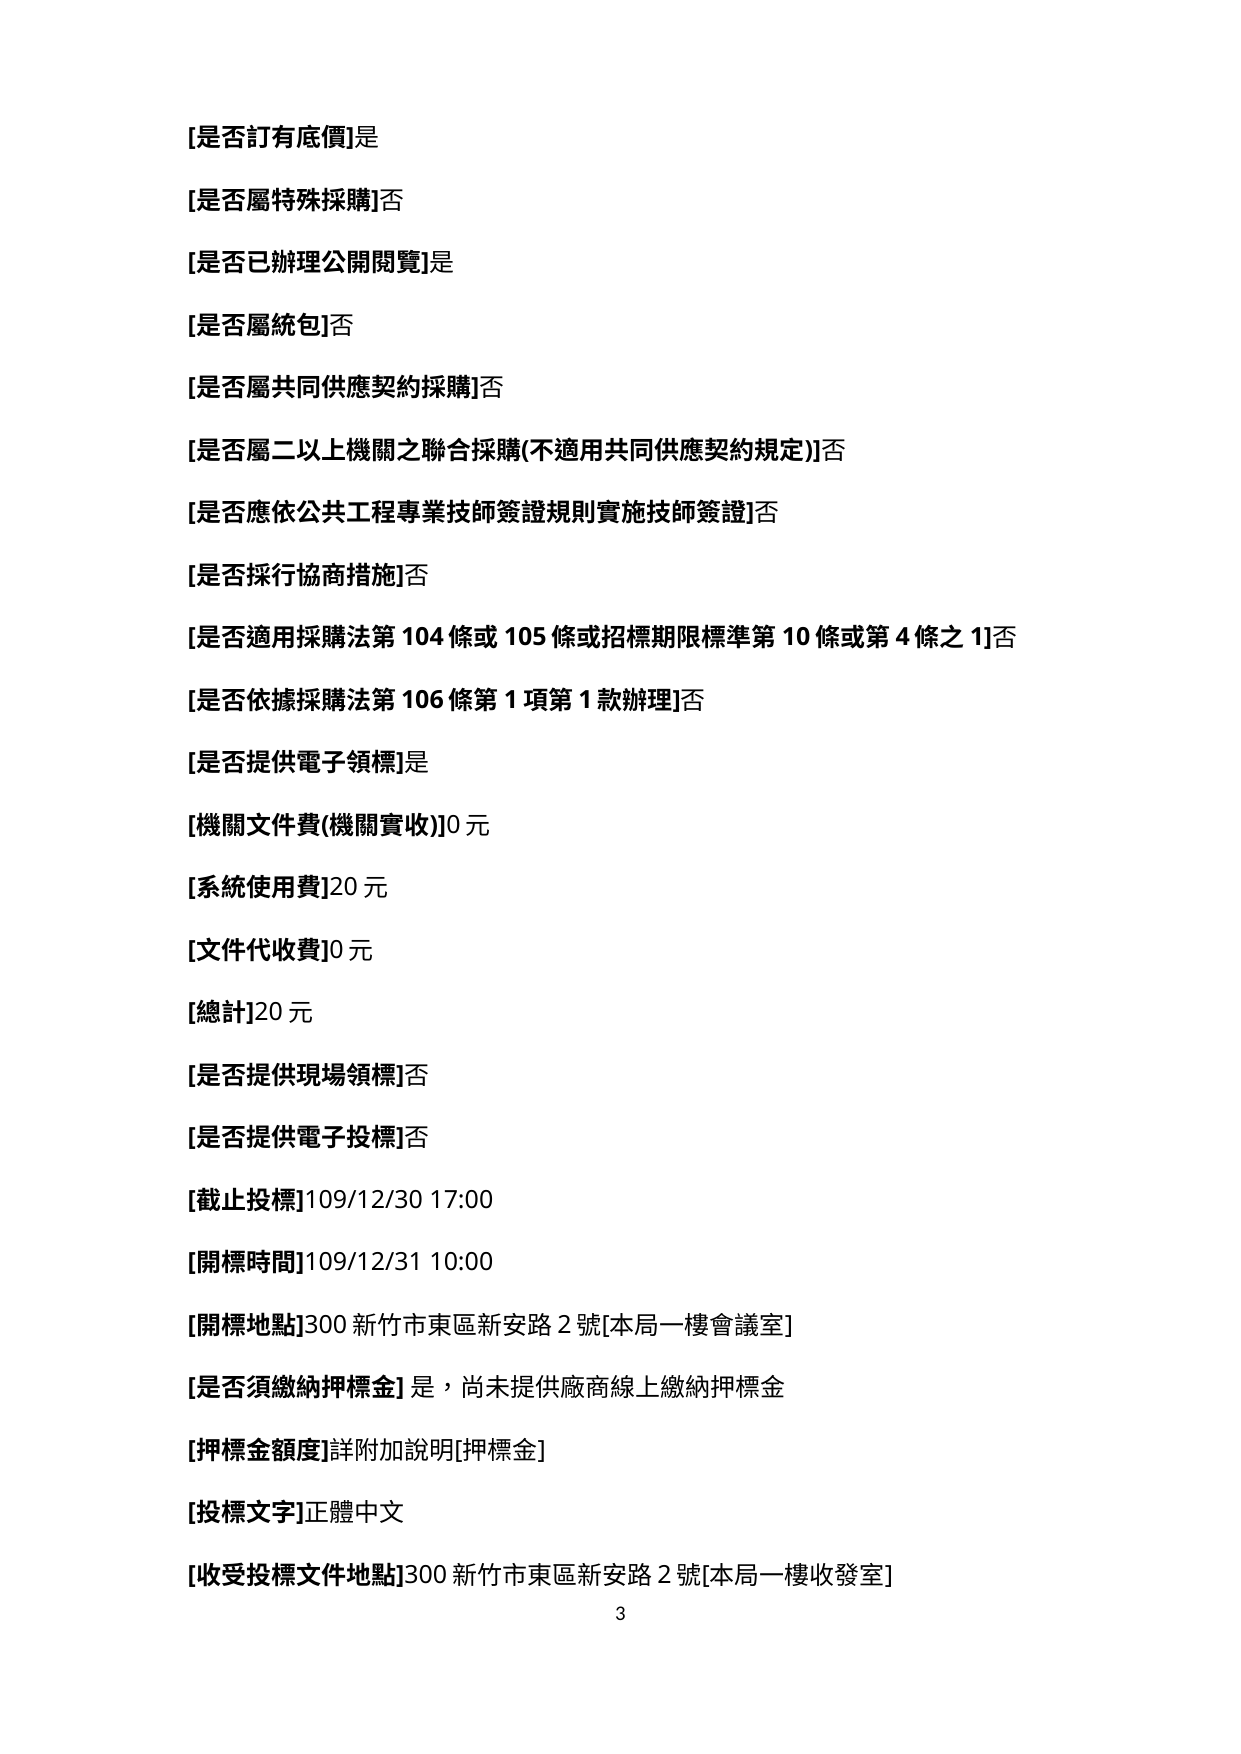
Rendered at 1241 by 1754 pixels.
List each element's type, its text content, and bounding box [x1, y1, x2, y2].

text [機關代碼]A.27.4 [機關名稱]科技部新竹科學園區管理局 [單位名稱]科技部新竹科學園區管理局 [機關地址]300新竹市東區新安路2號 [聯絡人]李文焜 [聯絡電話](03)5773311分機2511 [傳真號碼](03)5790081 [電子郵件信箱]wenkun@sipa.gov.tw [標案案號]SBIP-109-021 [標案名稱]園區龍潭基地開發工程—第二期水土保持設施新建工程 [標的分類]工程類5114 - 開挖及土方工程 [工程計畫編號] [本採購案是否屬於建築工程]否，本案非屬建築工程 [本案是否包括「瀝青混凝土鋪面」、「控制性低強度回填材料(CLSM)」、「級配粒料基層」、「級配粒料底層」或「低密度再生透水混凝土」等可使用再生粒料之工作項目]否 [財物採購性質]非屬財物之工程或勞務 [採購金額]70,634,610元 [採購金額級距]查核金額以上未達巨額 [辦理方式]自辦 [依據法條]採購法第18條、第19條 [是否適用條約或協定之採購] [是否適用WTO政府採購協定(GPA)] 否 [是否適用臺紐經濟合作協定(ANZTEC)] 否 [是否適用臺星經濟夥伴協定(ASTEP)] 否 [本採購是否屬「具敏感性或國安(含資安)疑慮之業務範疇」採購]否 [本採購是否屬「涉及國家安全」採購]否 [預算金額]70,634,610元 [預算金額是否公開]是 [後續擴充]否 [是否受機關補助]否 [是否含特別預算]否 [本案是否曾以不同案號辦理招標公告且已傳輸其無法決標公告，目前仍未決標] 否 [招標方式]公開招標 [決標方式]最低標 [是否依政府採購法施行細則第64條之2辦理]否 [新增公告傳輸次數]01 [招標狀態]第一次公開招標 [機關自定公告日]109/12/11 [是否複數決標]否 [是否訂有底價]是 [是否屬特殊採購]否 [是否已辦理公開閱覽]是 [是否屬統包]否 [是否屬共同供應契約採購]否 [是否屬二以上機關之聯合採購(不適用共同供應契約規定)]否 [是否應依公共工程專業技師簽證規則實施技師簽證]否 [是否採行協商措施]否 [是否適用採購法第104條或105條或招標期限標準第10條或第4條之1]否 [是否依據採購法第106條第1項第1款辦理]否 [是否提供電子領標]是 [機關文件費(機關實收)]0元 [系統使用費]20元 [文件代收費]0元 [總計]20元 [是否提供現場領標]否 [是否提供電子投標]否 [截止投標]109/12/30 17:00 [開標時間]109/12/31 10:00 [開標地點]300新竹市東區新安路2號[本局一樓會議室] [是否須繳納押標金] 是，尚未提供廠商線上繳納押標金 [押標金額度]詳附加說明[押標金] [投標文字]正體中文 [收受投標文件地點]300新竹市東區新安路2號[本局一樓收發室] [是否依據採購法第99條]否 [履約地點]桃園市(非原住民地區) [履約期限]詳附加說明[工期] [是否刊登公報]是 [是否依據採購法第11條之1，成立採購工作及審查小組]否 [本案採購契約是否採用主管機關訂定之範本]是 [本案採購契約是否採用主管機關訂定之最新版範本]是 [採購監辦]依政府採購法第12條規定，報請上級機關派員監辦 [是否屬災區重建工程]否 [廠商資格摘要] 廠商資格訂為乙等(含)以上綜合營造業，並具備下列資格證明文件者：1.公司登記或商業登記證明文件2.承攬工程手冊(依營造業法第44條規定：依政府採購法辦理之營繕工程，不得交由評鑑為第三級之綜合營造業或專業營造業者承攬。經評鑑為第三級者為無效標，不得承攬。)3.營造業登記證4.當年度同業公會會員證5.廠商信用證明6.廠商納稅證明 [是否訂有與履約能力有關之基本資格]是 [廠商應附具之基本資格證明文件或物品] 1.廠商信用之證明。 [附加說明] [領標方式及時間]（一）領標時間：109年12月11日起至109年12月30日止。 （二）領標方式：1.自公告之日起至截止投標期限前至政府採購領投標系統網站http://web.pcc.gov.tw下載招標文件，惟不得任意複製、抄襲、轉載及篡改。2.電子領標之廠商投標時請檢附領標電子憑據書面明細以供查驗。 [圖說費]1.電子領標文件費：新台幣零元整。餘依政府採購領投標系統領標作業規定辦理領標費用繳交事宜。2.以上費用無論得標與否概不退還。[押標金]1.新台幣參佰萬元整。 2.優良廠商：壹佰伍拾萬元整。（請檢附主管機關已登錄之證明文件）3.押標金受款人：科技部新竹科學園區管理局[開標時間及地點]109年12月31日（星期四）上午10時00分於本局1樓會議室[截標時間]109年12月30日（星期三）下午5時00分整 [工期]於決標日起30日曆天內開工（但未取得水土保持施工許可證時不得開工)，或於取得水土保持施工許可證之日起30日曆天內開工，並自開工日起210日曆天內竣工。 [本案聯絡人]工程請洽李文焜，招標文件請洽曾佩芷 電話(03)5773311#2511(03)5773311#2522 [是否刊登英文公告]否 [疑義、異議、申訴及檢舉受理單位] [疑義、異議受理單位]科技部新竹科學園區管理局 [申訴受理單位]行政院公共工程委員會採購申訴審議委員會（地址：110臺北市信義區松仁路3號9樓、電話：02-87897530、傳真：02-87897514） [檢舉受理單位] 部會署-科技部採購稽核小組（地址：106臺北市大安區和平東路2段106號17樓、電話：02-27377601、傳真：02-27377249） 法務部調查局（地址：231新北市新店區中華路74號;新店郵政60000號信箱、電話：02-29177777、傳真：02-29188888） 新竹市調查站（地址：30001新竹市東區經國路三段126號;新竹郵政60000號信箱、電話：03-5388888） 法務部廉政署（地址：100臺北市中正區博愛路166號;10099國史館郵局第153號信箱、電話：0800286586、傳真：02-23811234） 中央採購稽核小組（地址：110臺北市信義區松仁路3號9樓、電話：02-87897548、傳真：02-87897554） [招標公告傳輸時間]109/12/10 14:54 [187, 94, 1053, 1594]
